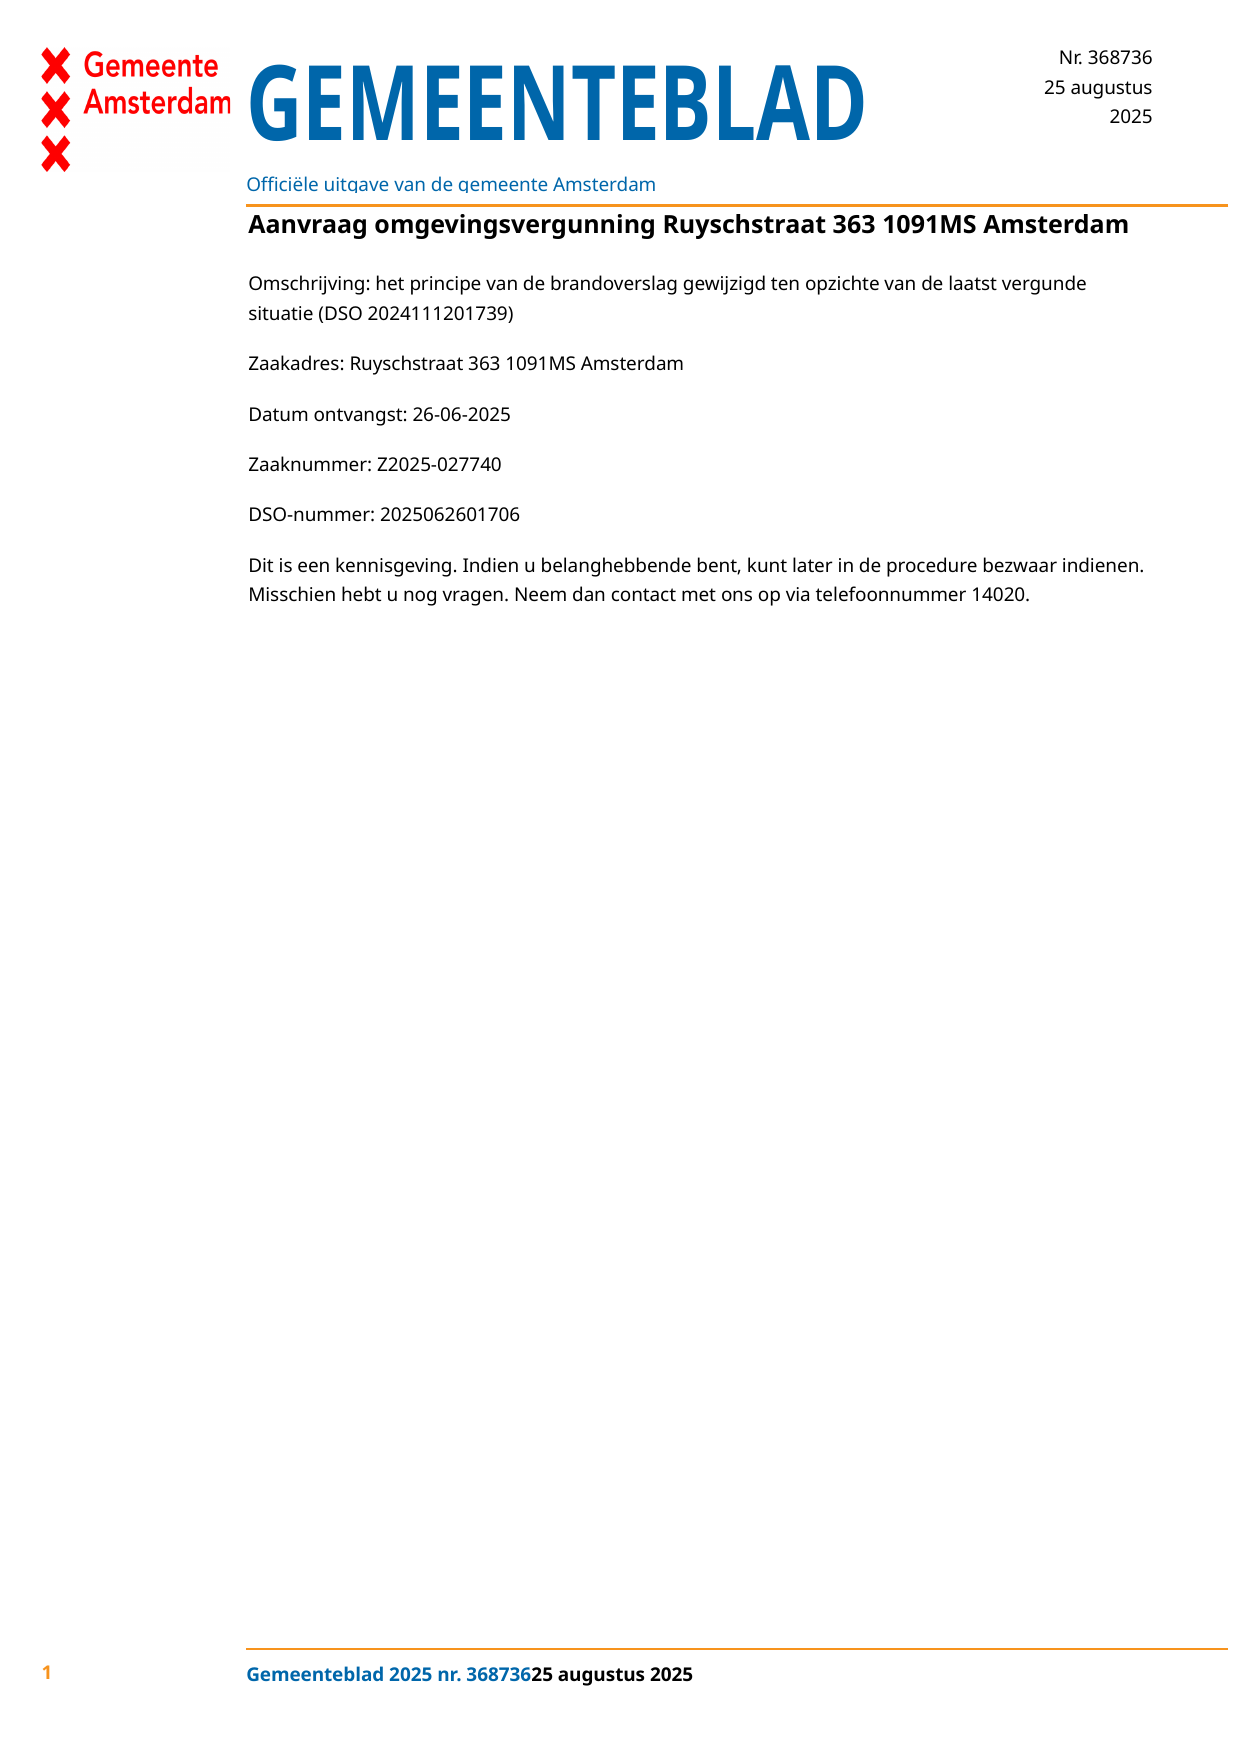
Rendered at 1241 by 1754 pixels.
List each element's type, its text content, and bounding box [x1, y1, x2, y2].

text Zaaknummer: Z2025-027740 [248, 451, 1152, 477]
picture [41, 47, 231, 172]
text DSO-nummer: 2025062601706 [248, 502, 1152, 527]
text Aanvraag omgevingsvergunning Ruyschstraat 363 1091MS Amsterdam [248, 207, 1152, 241]
text Omschrijving: het principe van de brandoverslag gewijzigd ten opzichte van de laatst vergunde situatie (DSO 2024111201739) [248, 270, 1152, 326]
text Datum ontvangst: 26-06-2025 [248, 401, 1152, 426]
text Dit is een kennisgeving. Indien u belanghebbende bent, kunt later in de procedure bezwaar indienen. Misschien hebt u nog vragen. Neem dan contact met ons op via telefoonnummer 14020. [248, 552, 1152, 607]
text Zaakadres: Ruyschstraat 363 1091MS Amsterdam [248, 350, 1152, 376]
